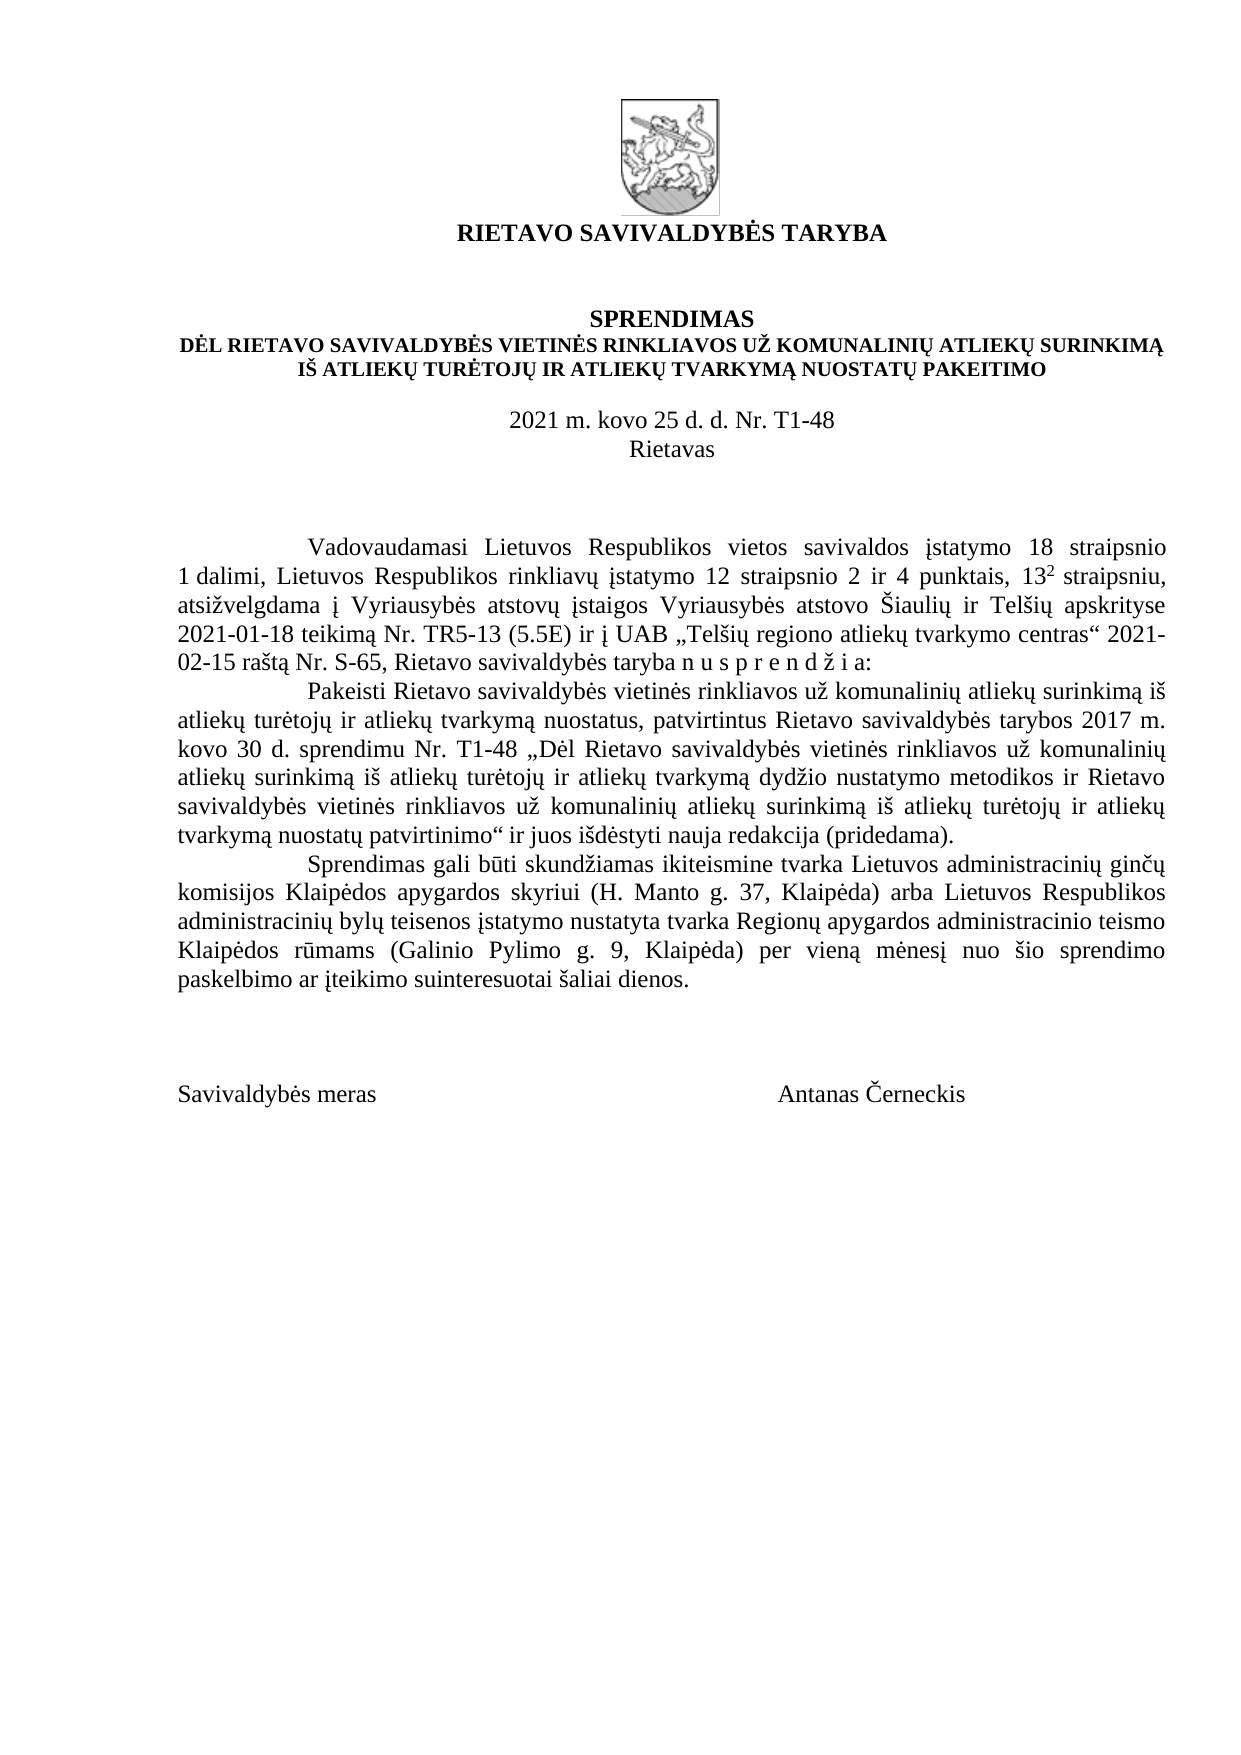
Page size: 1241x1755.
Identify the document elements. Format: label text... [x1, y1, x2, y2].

text Pakeisti Rietavo savivaldybės vietinės rinkliavos už komunalinių atliekų surinkimą iš atliekų turėtojų ir atliekų tvarkymą nuostatus, patvirtintus Rietavo savivaldybės tarybos 2017 m. kovo 30 d. sprendimu Nr. T1-48 „Dėl Rietavo savivaldybės vietinės rinkliavos už komunalinių atliekų surinkimą iš atliekų turėtojų ir atliekų tvarkymą dydžio nustatymo metodikos ir Rietavo savivaldybės vietinės rinkliavos už komunalinių atliekų surinkimą iš atliekų turėtojų ir atliekų tvarkymą nuostatų patvirtinimo“ ir juos išdėstyti nauja redakcija (pridedama). [177, 676, 1167, 849]
text 2021 m. kovo 25 d. d. Nr. T1-48 [177, 406, 1167, 434]
text Rietavas [177, 434, 1167, 463]
text Savivaldybės meras Antanas Černeckis [177, 1079, 1167, 1107]
text DĖL RIETAVO SAVIVALDYBĖS VIETINĖS RINKLIAVOS UŽ KOMUNALINIŲ ATLIEKŲ SURINKIMĄ IŠ ATLIEKŲ TURĖTOJŲ IR ATLIEKŲ TVARKYMĄ NUOSTATŲ PAKEITIMO [177, 333, 1167, 381]
text Sprendimas gali būti skundžiamas ikiteismine tvarka Lietuvos administracinių ginčų komisijos Klaipėdos apygardos skyriui (H. Manto g. 37, Klaipėda) arba Lietuvos Respublikos administracinių bylų teisenos įstatymo nustatyta tvarka Regionų apygardos administracinio teismo Klaipėdos rūmams (Galinio Pylimo g. 9, Klaipėda) per vieną mėnesį nuo šio sprendimo paskelbimo ar įteikimo suinteresuotai šaliai dienos. [177, 849, 1167, 992]
text Vadovaudamasi Lietuvos Respublikos vietos savivaldos įstatymo 18 straipsnio 1 dalimi, Lietuvos Respublikos rinkliavų įstatymo 12 straipsnio 2 ir 4 punktais, 132 straipsniu, atsižvelgdama į Vyriausybės atstovų įstaigos Vyriausybės atstovo Šiaulių ir Telšių apskrityse 2021-01-18 teikimą Nr. TR5-13 (5.5E) ir į UAB „Telšių regiono atliekų tvarkymo centras“ 2021-02-15 raštą Nr. S-65, Rietavo savivaldybės taryba n u s p r e n d ž i a: [177, 532, 1167, 676]
text RIETAVO SAVIVALDYBĖS TARYBA [177, 218, 1167, 247]
text SPRENDIMAS [177, 304, 1167, 333]
